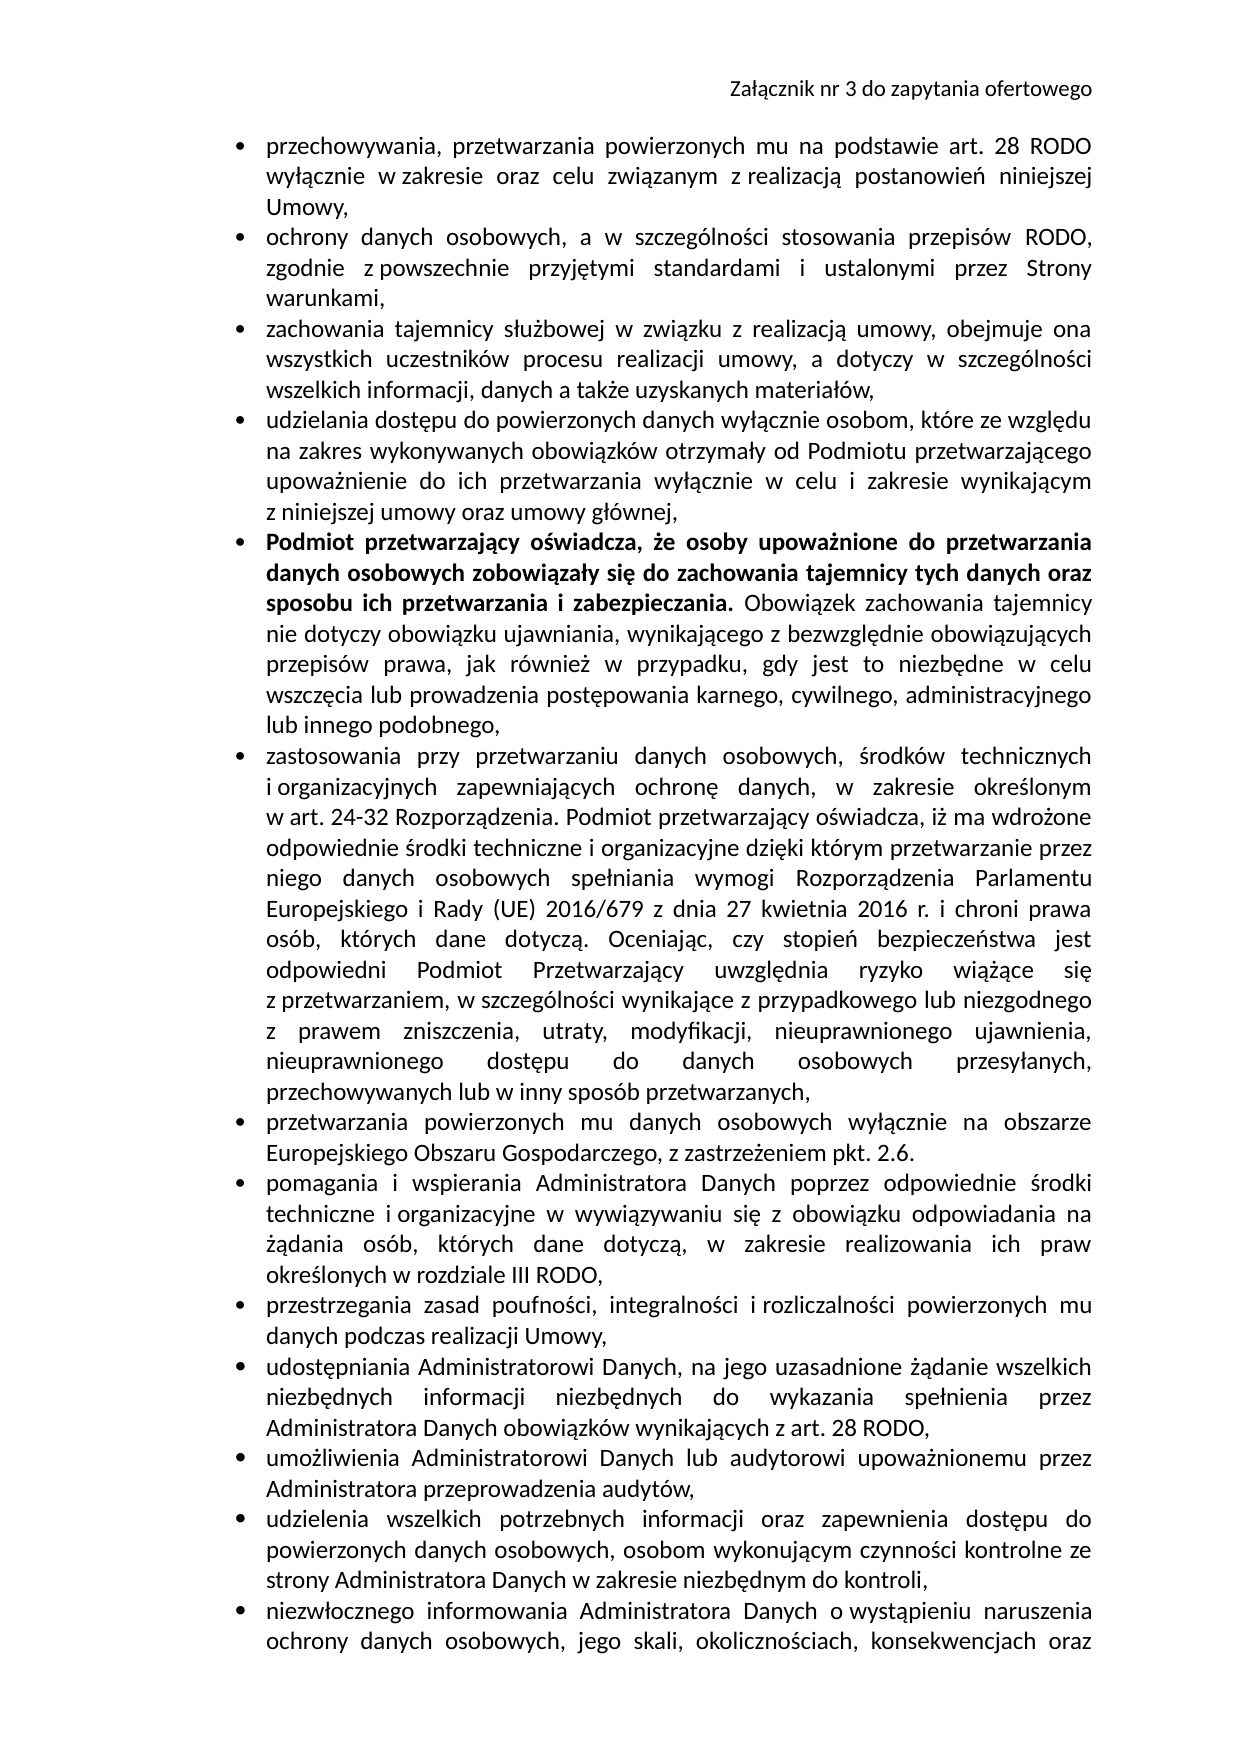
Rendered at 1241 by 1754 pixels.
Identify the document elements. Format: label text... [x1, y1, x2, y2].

list przetwarzania powierzonych mu danych osobowych wyłącznie na obszarze Europejskiego Obszaru Gospodarczego, z zastrzeżeniem pkt. 2.6. [236, 1106, 1093, 1167]
list przechowywania, przetwarzania powierzonych mu na podstawie art. 28 RODO wyłącznie w zakresie oraz celu związanym z realizacją postanowień niniejszej Umowy, [236, 130, 1093, 221]
list pomagania i wspierania Administratora Danych poprzez odpowiednie środki techniczne i organizacyjne w wywiązywaniu się z obowiązku odpowiadania na żądania osób, których dane dotyczą, w zakresie realizowania ich praw określonych w rozdziale III RODO, [236, 1167, 1093, 1289]
list przestrzegania zasad poufności, integralności i rozliczalności powierzonych mu danych podczas realizacji Umowy, [236, 1289, 1093, 1351]
list Podmiot przetwarzający oświadcza, że osoby upoważnione do przetwarzania danych osobowych zobowiązały się do zachowania tajemnicy tych danych oraz sposobu ich przetwarzania i zabezpieczania. Obowiązek zachowania tajemnicy nie dotyczy obowiązku ujawniania, wynikającego z bezwzględnie obowiązujących przepisów prawa, jak również w przypadku, gdy jest to niezbędne w celu wszczęcia lub prowadzenia postępowania karnego, cywilnego, administracyjnego lub innego podobnego, [236, 527, 1093, 740]
list udzielenia wszelkich potrzebnych informacji oraz zapewnienia dostępu do powierzonych danych osobowych, osobom wykonującym czynności kontrolne ze strony Administratora Danych w zakresie niezbędnym do kontroli, [236, 1503, 1093, 1595]
list ochrony danych osobowych, a w szczególności stosowania przepisów RODO, zgodnie z powszechnie przyjętymi standardami i ustalonymi przez Strony warunkami, [236, 221, 1093, 313]
list udostępniania Administratorowi Danych, na jego uzasadnione żądanie wszelkich niezbędnych informacji niezbędnych do wykazania spełnienia przez Administratora Danych obowiązków wynikających z art. 28 RODO, [236, 1351, 1093, 1442]
list niezwłocznego informowania Administratora Danych o wystąpieniu naruszenia ochrony danych osobowych, jego skali, okolicznościach, konsekwencjach oraz [236, 1595, 1093, 1656]
list zachowania tajemnicy służbowej w związku z realizacją umowy, obejmuje ona wszystkich uczestników procesu realizacji umowy, a dotyczy w szczególności wszelkich informacji, danych a także uzyskanych materiałów, [236, 313, 1093, 404]
list udzielania dostępu do powierzonych danych wyłącznie osobom, które ze względu na zakres wykonywanych obowiązków otrzymały od Podmiotu przetwarzającego upoważnienie do ich przetwarzania wyłącznie w celu i zakresie wynikającym z niniejszej umowy oraz umowy głównej, [236, 404, 1093, 527]
list zastosowania przy przetwarzaniu danych osobowych, środków technicznych i organizacyjnych zapewniających ochronę danych, w zakresie określonym w art. 24-32 Rozporządzenia. Podmiot przetwarzający oświadcza, iż ma wdrożone odpowiednie środki techniczne i organizacyjne dzięki którym przetwarzanie przez niego danych osobowych spełniania wymogi rozporządzenia Parlamentu Europejskiego i Rady (UE) 2016/679 z dnia 27 kwietnia 2016 r. i chroni prawa osób, których dane dotyczą. Oceniając, czy stopień bezpieczeństwa jest odpowiedni Podmiot Przetwarzający uwzględnia ryzyko wiążące się z przetwarzaniem, w szczególności wynikające z przypadkowego lub niezgodnego z prawem zniszczenia, utraty, modyfikacji, nieuprawnionego ujawnienia, nieuprawnionego dostępu do danych osobowych przesyłanych, przechowywanych lub w inny sposób przetwarzanych, [236, 740, 1093, 1106]
list umożliwienia Administratorowi Danych lub audytorowi upoważnionemu przez Administratora przeprowadzenia audytów, [236, 1442, 1093, 1503]
